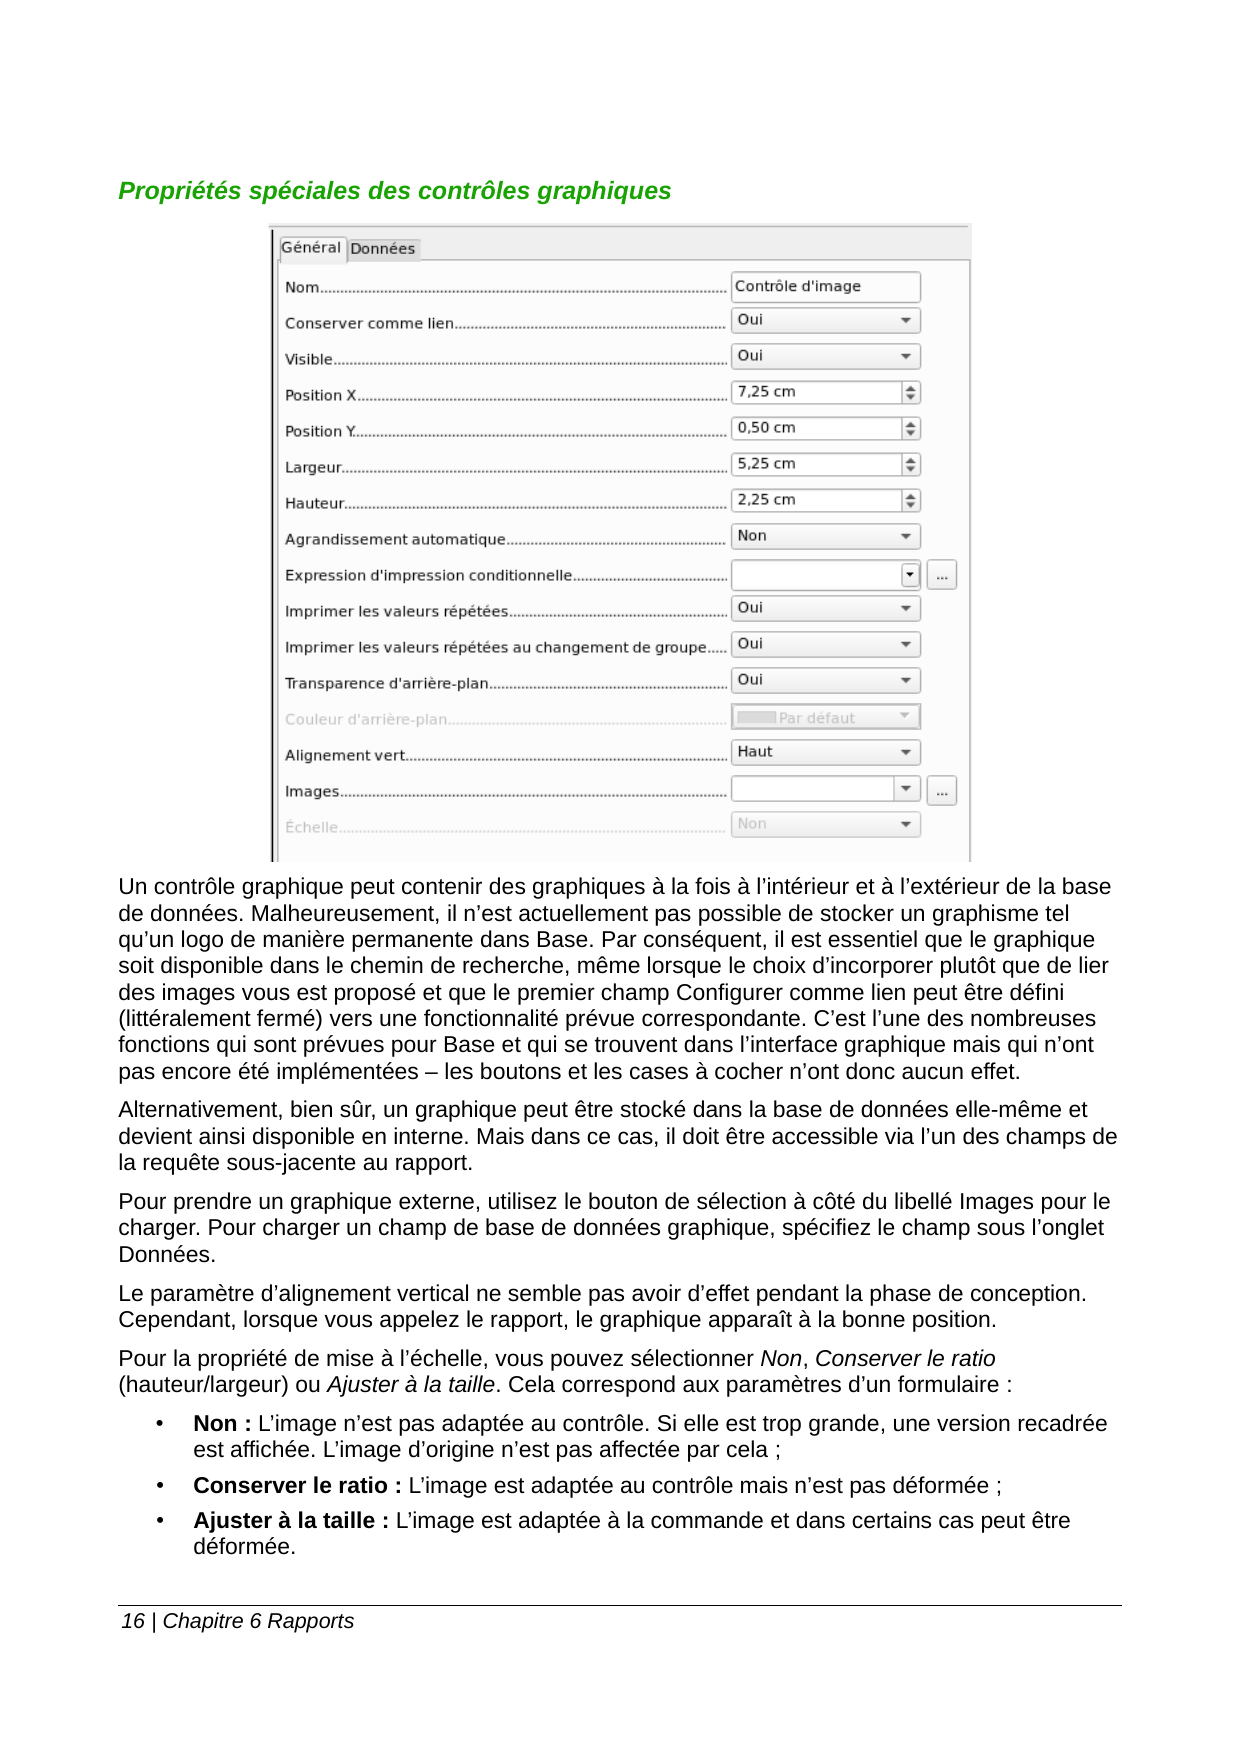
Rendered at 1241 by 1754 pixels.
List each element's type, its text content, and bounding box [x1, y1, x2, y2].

picture [268, 223, 972, 862]
subtitle Propriétés spéciales des contrôles graphiques [118, 176, 1122, 205]
text Un contrôle graphique peut contenir des graphiques à la fois à l’intérieur et à l’extérieur de la base de données. Malheureusement, il n’est actuellement pas possible de stocker un graphisme tel qu’un logo de manière permanente dans Base. Par conséquent, il est essentiel que le graphique soit disponible dans le chemin de recherche, même lorsque le choix d’incorporer plutôt que de lier des images vous est proposé et que le premier champ Configurer comme lien peut être défini (littéralement fermé) vers une fonctionnalité prévue correspondante. C’est l’une des nombreuses fonctions qui sont prévues pour Base et qui se trouvent dans l’interface graphique mais qui n’ont pas encore été implémentées – les boutons et les cases à cocher n’ont donc aucun effet. [118, 873, 1122, 1084]
list Conserver le ratio : L’image est adaptée au contrôle mais n’est pas déformée ; [156, 1472, 1122, 1498]
list Non : L’image n’est pas adaptée au contrôle. Si elle est trop grande, une version recadrée est affichée. L’image d’origine n’est pas affectée par cela ; [156, 1410, 1122, 1463]
list Ajuster à la taille : L’image est adaptée à la commande et dans certains cas peut être déformée. [156, 1507, 1122, 1559]
text Alternativement, bien sûr, un graphique peut être stocké dans la base de données elle-même et devient ainsi disponible en interne. Mais dans ce cas, il doit être accessible via l’un des champs de la requête sous-jacente au rapport. [118, 1096, 1122, 1176]
list Pour la propriété de mise à l’échelle, vous pouvez sélectionner Non, Conserver le ratio (hauteur/largeur) ou Ajuster à la taille. Cela correspond aux paramètres d’un formulaire : [118, 1345, 1122, 1397]
text Pour prendre un graphique externe, utilisez le bouton de sélection à côté du libellé Images pour le charger. Pour charger un champ de base de données graphique, spécifiez le champ sous l’onglet Données. [118, 1188, 1122, 1267]
text Le paramètre d’alignement vertical ne semble pas avoir d’effet pendant la phase de conception. Cependant, lorsque vous appelez le rapport, le graphique apparaît à la bonne position. [118, 1279, 1122, 1332]
